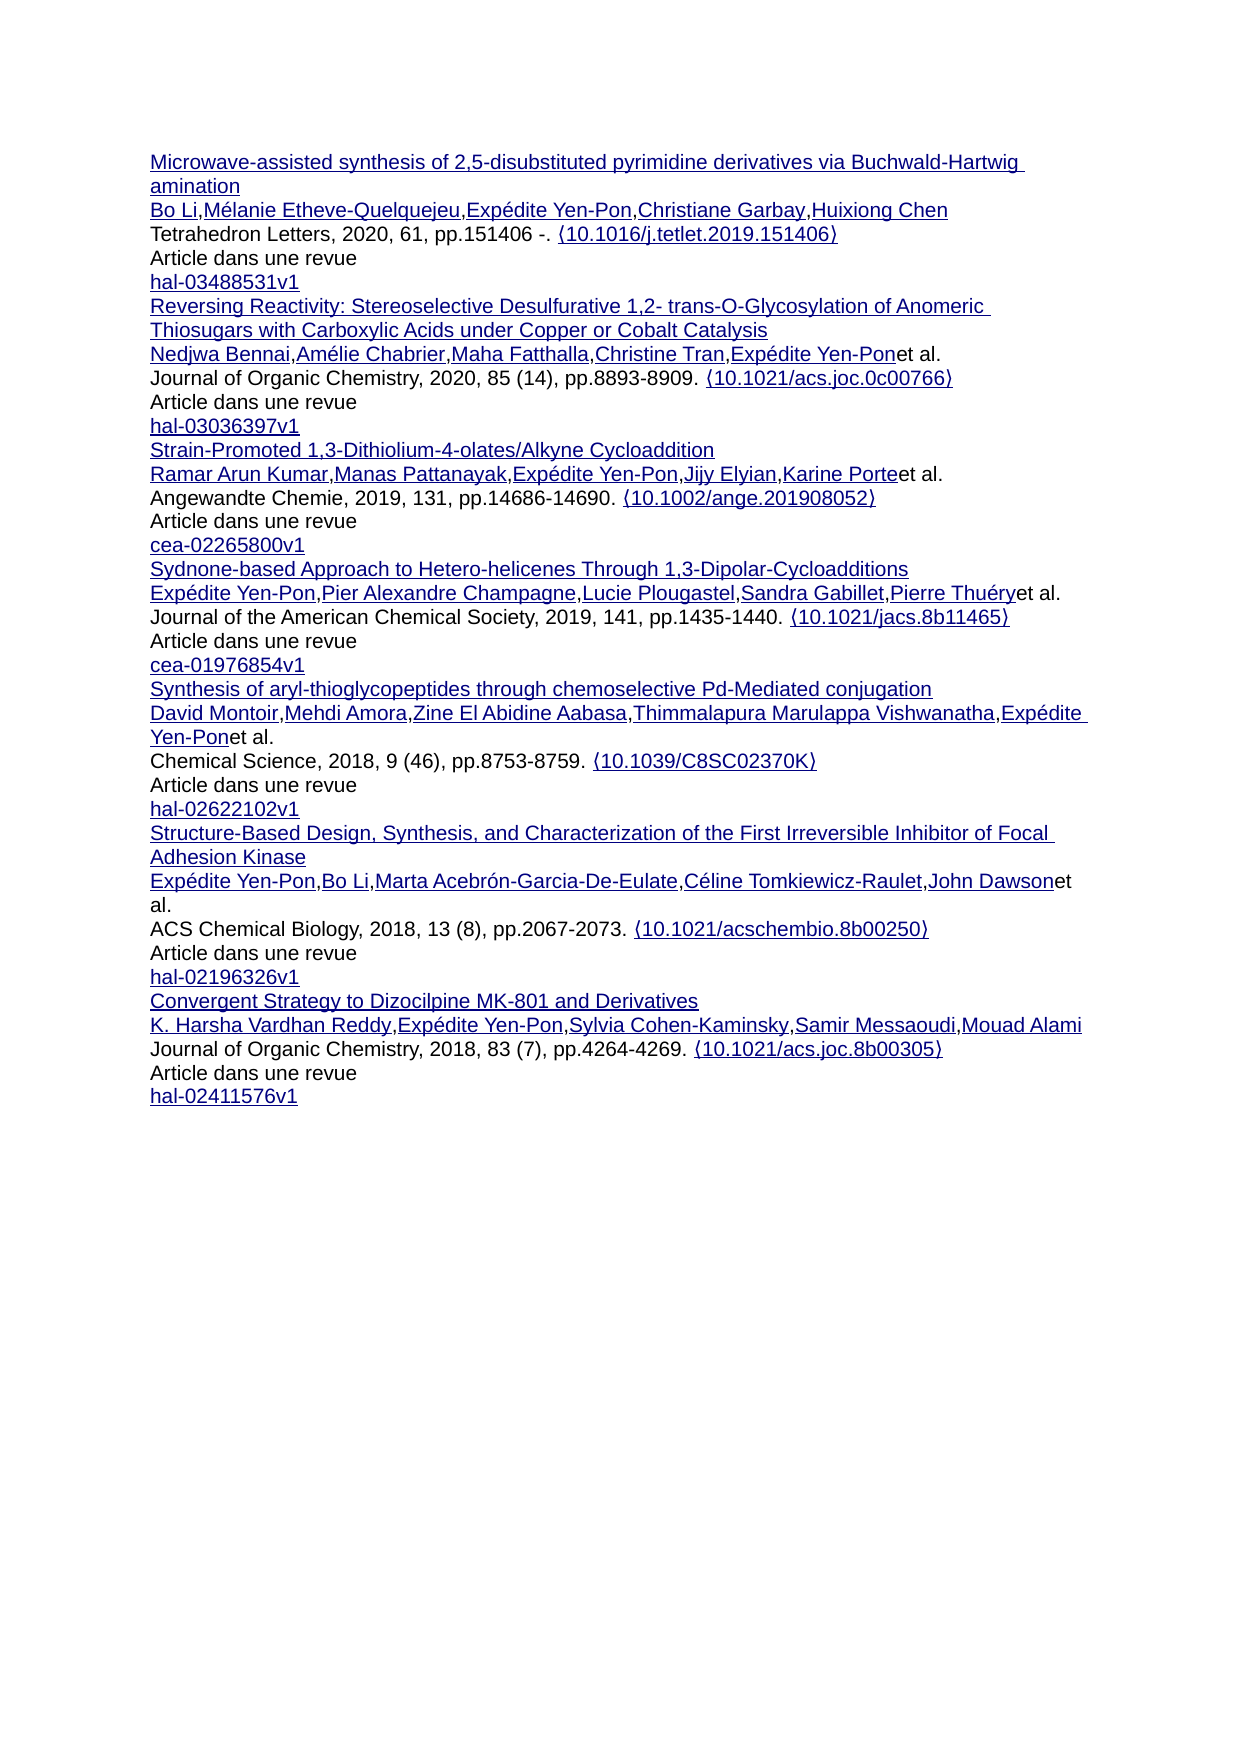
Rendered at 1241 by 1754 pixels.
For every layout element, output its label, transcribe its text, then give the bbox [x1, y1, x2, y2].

table_cell Microwave-assisted synthesis of 2,5-disubstituted pyrimidine derivatives via Buchwald-Hartwig amination Bo Li,Mélanie Etheve-Quelquejeu,Expédite Yen-Pon,Christiane Garbay,Huixiong Chen Tetrahedron Letters, 2020, 61, pp.151406 -. ⟨10.1016/j.tetlet.2019.151406⟩ Article dans une revue hal-03488531v1 [150, 150, 1090, 294]
table_cell Synthesis of aryl-thioglycopeptides through chemoselective Pd-Mediated conjugation David Montoir,Mehdi Amora,Zine El Abidine Aabasa,Thimmalapura Marulappa Vishwanatha,Expédite Yen-Ponet al. Chemical Science, 2018, 9 (46), pp.8753-8759. ⟨10.1039/C8SC02370K⟩ Article dans une revue hal-02622102v1 [150, 677, 1090, 821]
table_cell Convergent Strategy to Dizocilpine MK-801 and Derivatives K. Harsha Vardhan Reddy,Expédite Yen-Pon,Sylvia Cohen-Kaminsky,Samir Messaoudi,Mouad Alami Journal of Organic Chemistry, 2018, 83 (7), pp.4264-4269. ⟨10.1021/acs.joc.8b00305⟩ Article dans une revue hal-02411576v1 [150, 989, 1090, 1108]
table_cell Structure-Based Design, Synthesis, and Characterization of the First Irreversible Inhibitor of Focal Adhesion Kinase Expédite Yen-Pon,Bo Li,Marta Acebrón-Garcia-De-Eulate,Céline Tomkiewicz-Raulet,John Dawsonet al. ACS Chemical Biology, 2018, 13 (8), pp.2067-2073. ⟨10.1021/acschembio.8b00250⟩ Article dans une revue hal-02196326v1 [150, 821, 1090, 988]
table_cell Sydnone-based Approach to Hetero-helicenes Through 1,3-Dipolar-Cycloadditions Expédite Yen-Pon,Pier Alexandre Champagne,Lucie Plougastel,Sandra Gabillet,Pierre Thuéryet al. Journal of the American Chemical Society, 2019, 141, pp.1435-1440. ⟨10.1021/jacs.8b11465⟩ Article dans une revue cea-01976854v1 [150, 557, 1090, 677]
table_cell Strain‐Promoted 1,3‐Dithiolium‐4‐olates/Alkyne Cycloaddition Ramar Arun Kumar,Manas Pattanayak,Expédite Yen-Pon,Jijy Elyian,Karine Porteet al. Angewandte Chemie, 2019, 131, pp.14686-14690. ⟨10.1002/ange.201908052⟩ Article dans une revue cea-02265800v1 [150, 438, 1090, 557]
table_cell Reversing Reactivity: Stereoselective Desulfurative 1,2- trans-O-Glycosylation of Anomeric Thiosugars with Carboxylic Acids under Copper or Cobalt Catalysis Nedjwa Bennai,Amélie Chabrier,Maha Fatthalla,Christine Tran,Expédite Yen-Ponet al. Journal of Organic Chemistry, 2020, 85 (14), pp.8893-8909. ⟨10.1021/acs.joc.0c00766⟩ Article dans une revue hal-03036397v1 [150, 294, 1090, 437]
